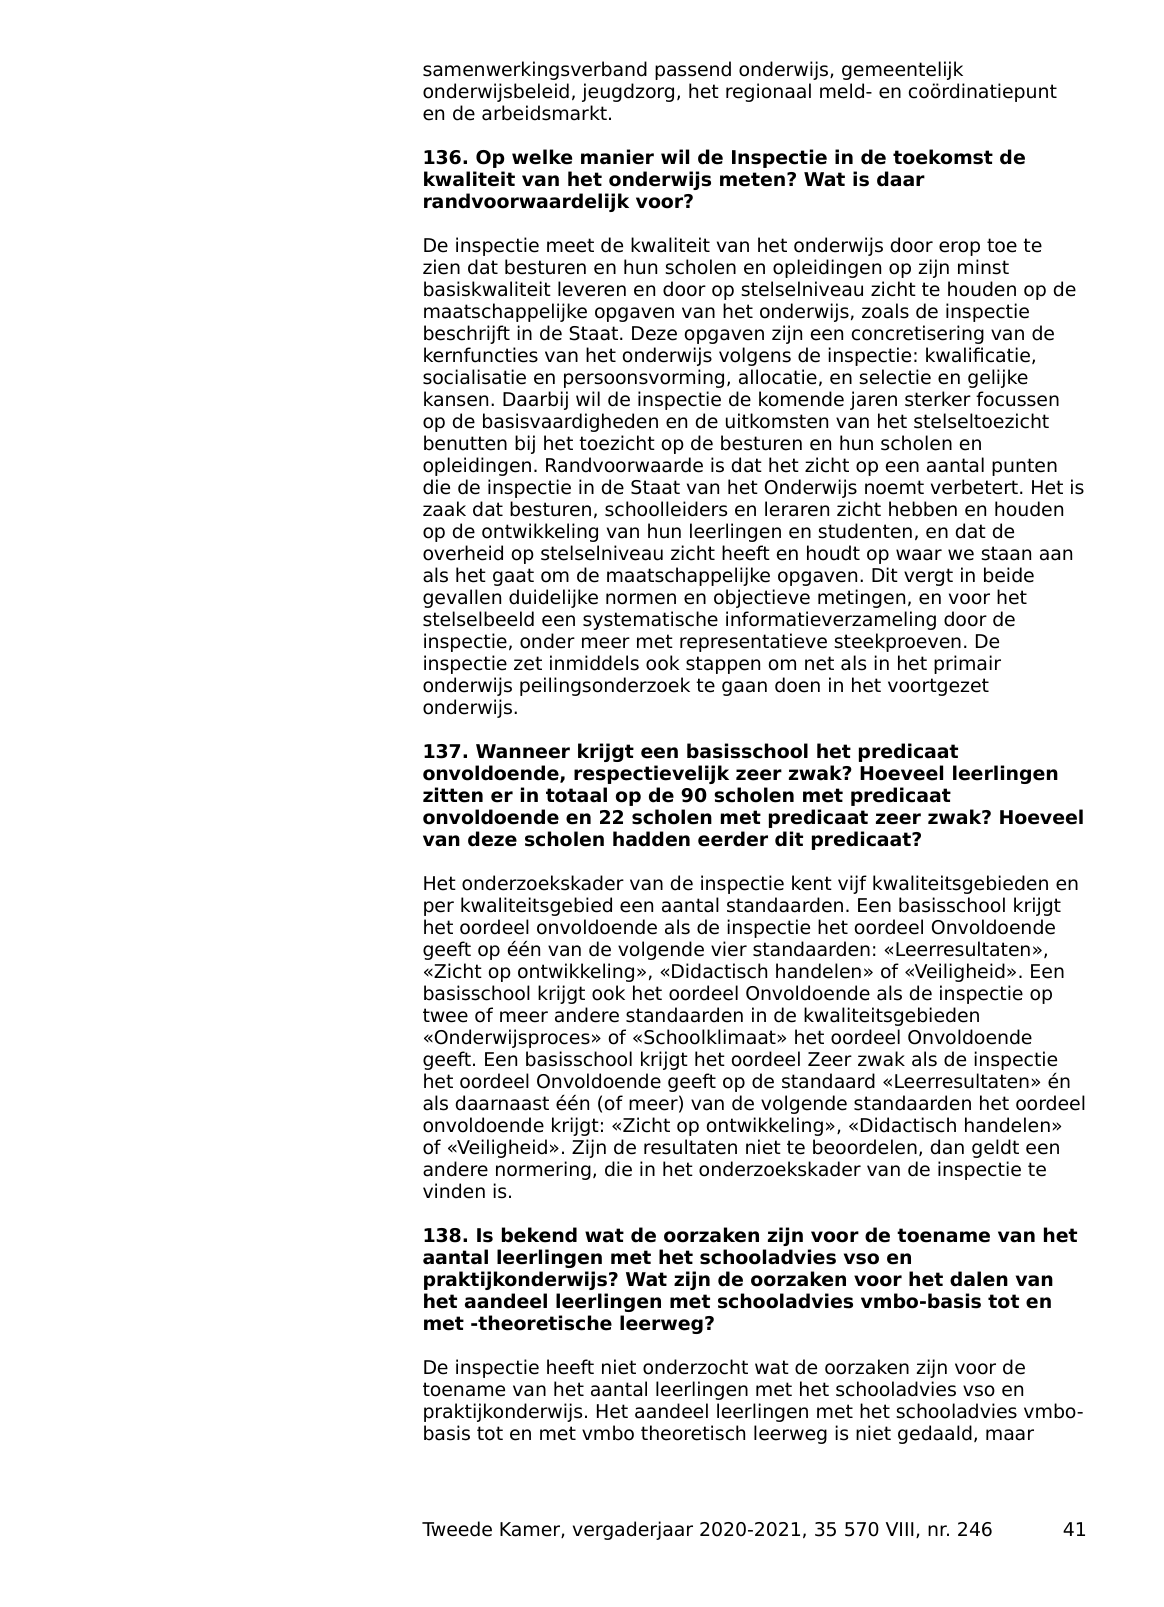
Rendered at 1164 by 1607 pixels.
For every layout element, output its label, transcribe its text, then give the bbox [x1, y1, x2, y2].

text De inspectie meet de kwaliteit van het onderwijs door erop toe te zien dat besturen en hun scholen en opleidingen op zijn minst basiskwaliteit leveren en door op stelselniveau zicht te houden op de maatschappelijke opgaven van het onderwijs, zoals de inspectie beschrijft in de Staat. Deze opgaven zijn een concretisering van de kernfuncties van het onderwijs volgens de inspectie: kwalificatie, socialisatie en persoonsvorming, allocatie, en selectie en gelijke kansen. Daarbij wil de inspectie de komende jaren sterker focussen op de basisvaardigheden en de uitkomsten van het stelseltoezicht benutten bij het toezicht op de besturen en hun scholen en opleidingen. Randvoorwaarde is dat het zicht op een aantal punten die de inspectie in de Staat van het Onderwijs noemt verbetert. Het is zaak dat besturen, schoolleiders en leraren zicht hebben en houden op de ontwikkeling van hun leerlingen en studenten, en dat de overheid op stelselniveau zicht heeft en houdt op waar we staan aan als het gaat om de maatschappelijke opgaven. Dit vergt in beide gevallen duidelijke normen en objectieve metingen, en voor het stelselbeeld een systematische informatieverzameling door de inspectie, onder meer met representatieve steekproeven. De inspectie zet inmiddels ook stappen om net als in het primair onderwijs peilingsonderzoek te gaan doen in het voortgezet onderwijs. [422, 235, 1087, 719]
text De inspectie heeft niet onderzocht wat de oorzaken zijn voor de toename van het aantal leerlingen met het schooladvies vso en praktijkonderwijs. Het aandeel leerlingen met het schooladvies vmbo-basis tot en met vmbo theoretisch leerweg is niet gedaald, maar [422, 1357, 1087, 1445]
text samenwerkingsverband passend onderwijs, gemeentelijk onderwijsbeleid, jeugdzorg, het regionaal meld- en coördinatiepunt en de arbeidsmarkt. [422, 59, 1087, 125]
subtitle 138. Is bekend wat de oorzaken zijn voor de toename van het aantal leerlingen met het schooladvies vso en praktijkonderwijs? Wat zijn de oorzaken voor het dalen van het aandeel leerlingen met schooladvies vmbo-basis tot en met -theoretische leerweg? [422, 1225, 1087, 1335]
text Het onderzoekskader van de inspectie kent vijf kwaliteitsgebieden en per kwaliteitsgebied een aantal standaarden. Een basisschool krijgt het oordeel onvoldoende als de inspectie het oordeel Onvoldoende geeft op één van de volgende vier standaarden: «Leerresultaten», «Zicht op ontwikkeling», «Didactisch handelen» of «Veiligheid». Een basisschool krijgt ook het oordeel Onvoldoende als de inspectie op twee of meer andere standaarden in de kwaliteitsgebieden «Onderwijsproces» of «Schoolklimaat» het oordeel Onvoldoende geeft. Een basisschool krijgt het oordeel Zeer zwak als de inspectie het oordeel Onvoldoende geeft op de standaard «Leerresultaten» én als daarnaast één (of meer) van de volgende standaarden het oordeel onvoldoende krijgt: «Zicht op ontwikkeling», «Didactisch handelen» of «Veiligheid». Zijn de resultaten niet te beoordelen, dan geldt een andere normering, die in het onderzoekskader van de inspectie te vinden is. [422, 873, 1087, 1203]
subtitle 137. Wanneer krijgt een basisschool het predicaat onvoldoende, respectievelijk zeer zwak? Hoeveel leerlingen zitten er in totaal op de 90 scholen met predicaat onvoldoende en 22 scholen met predicaat zeer zwak? Hoeveel van deze scholen hadden eerder dit predicaat? [422, 741, 1087, 851]
subtitle 136. Op welke manier wil de Inspectie in de toekomst de kwaliteit van het onderwijs meten? Wat is daar randvoorwaardelijk voor? [422, 147, 1087, 213]
